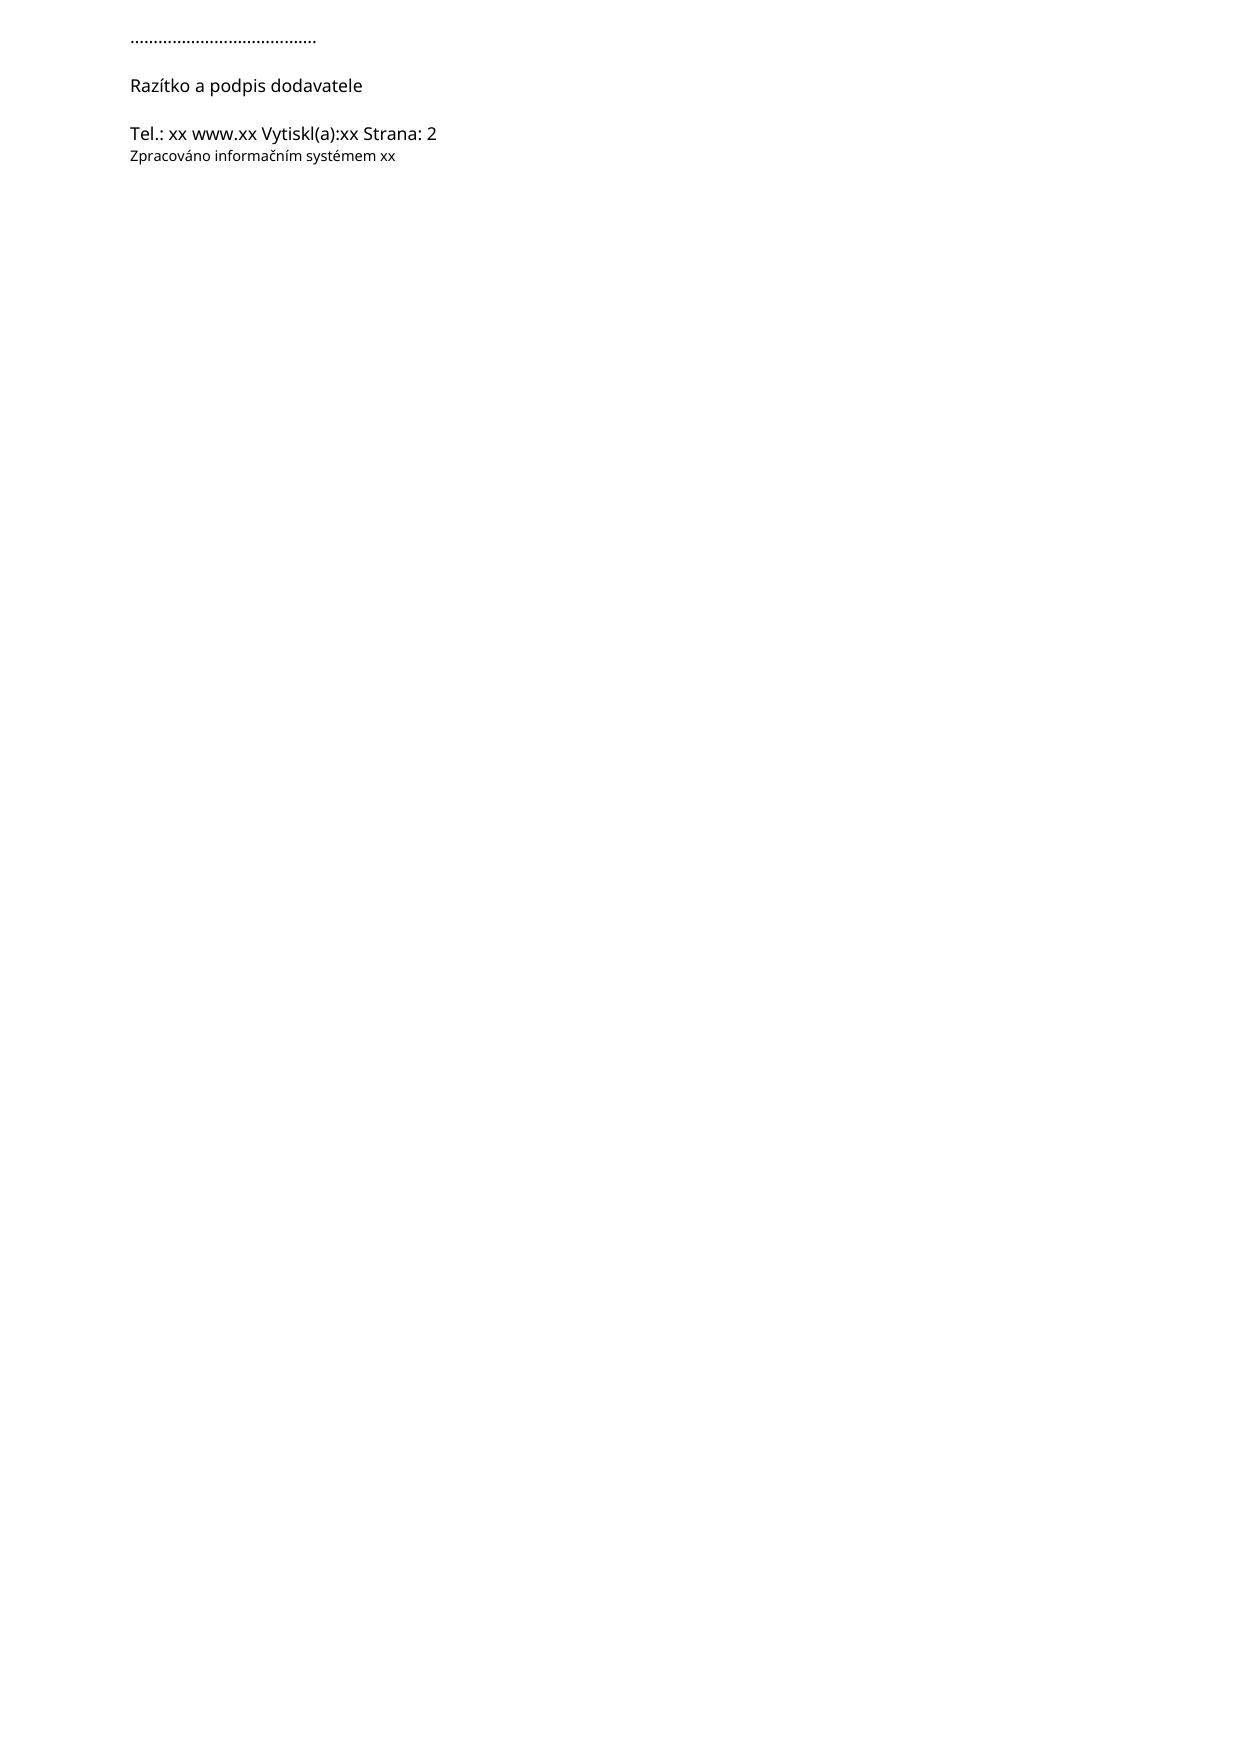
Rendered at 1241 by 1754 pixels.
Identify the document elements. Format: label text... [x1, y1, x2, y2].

text Zpracováno informačním systémem xx [130, 146, 1196, 166]
text …………………………………. [130, 25, 1196, 49]
text Razítko a podpis dodavatele [130, 73, 1196, 97]
text Tel.: xx www.xx Vytiskl(a):xx Strana: 2 [130, 122, 1196, 146]
